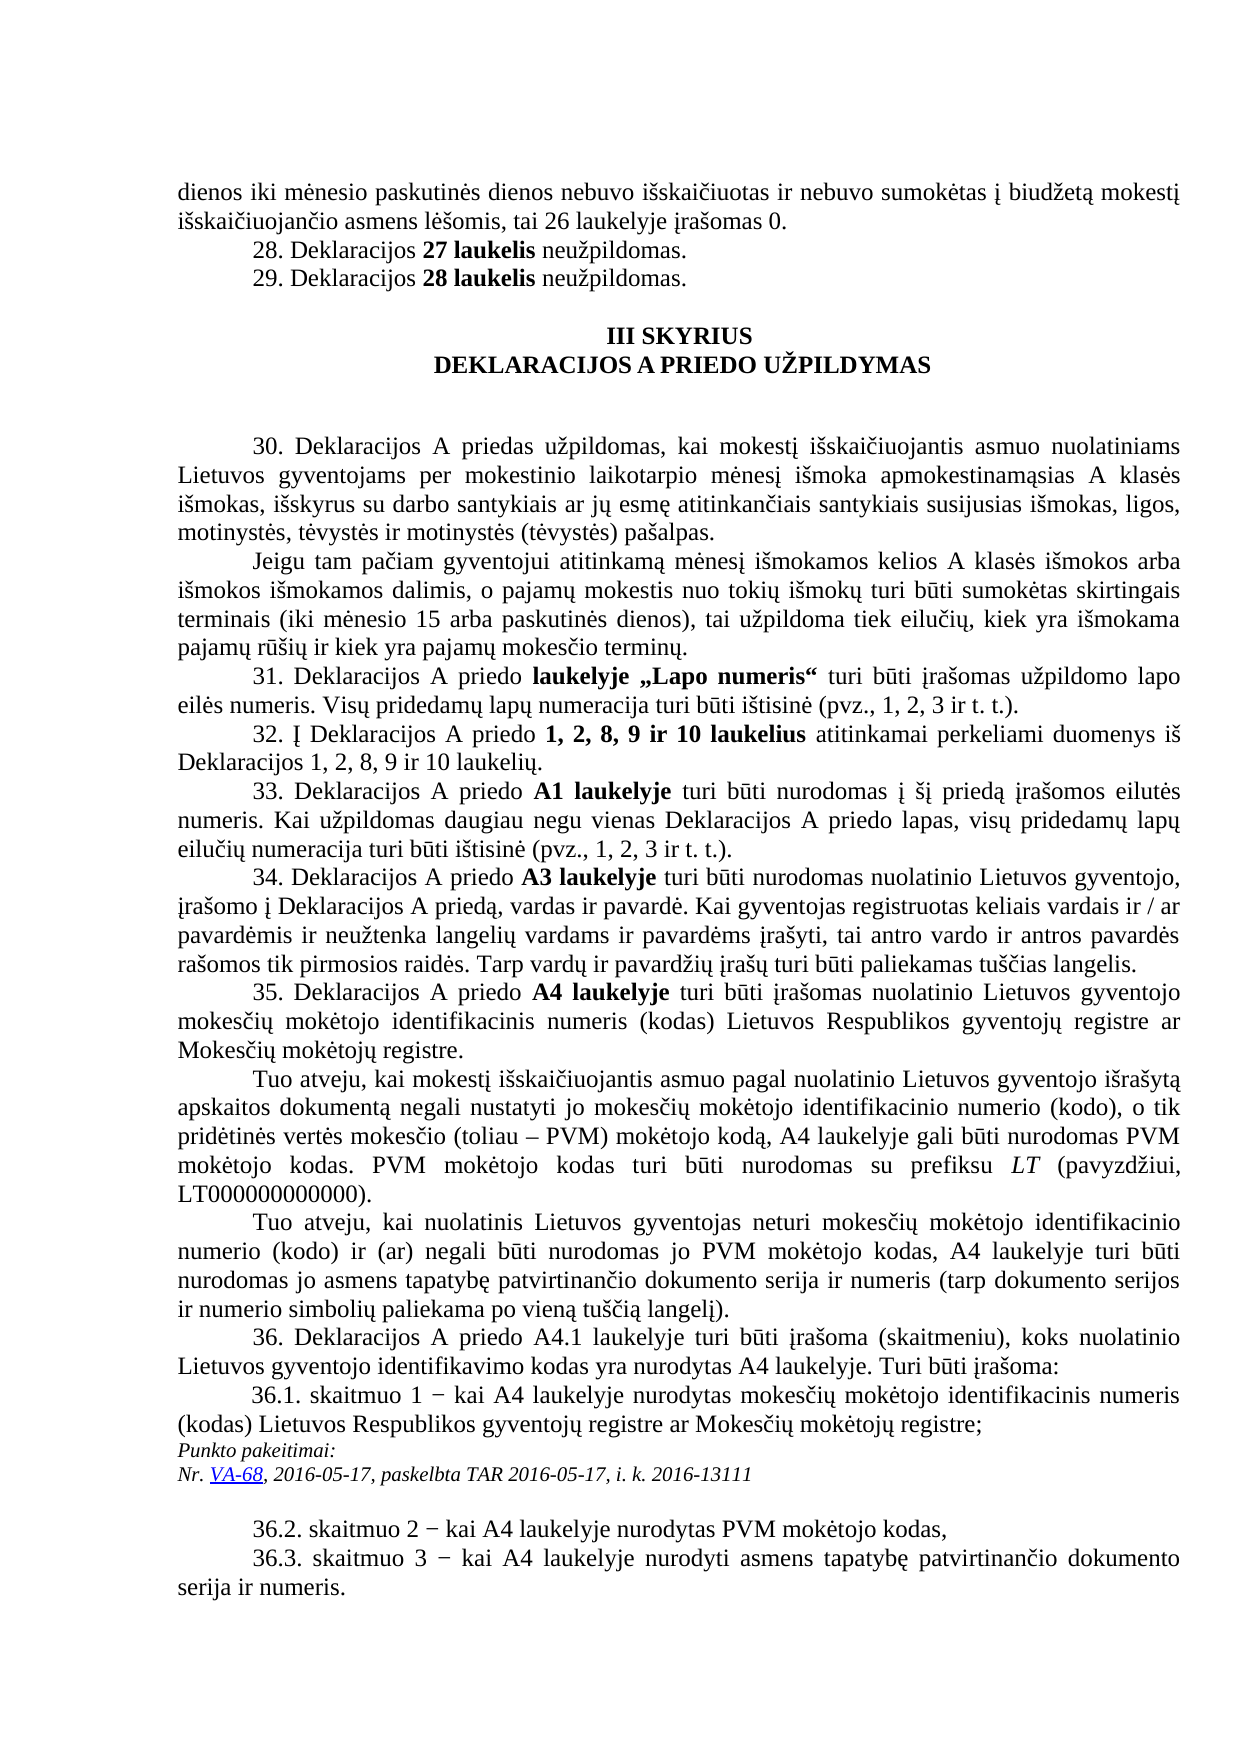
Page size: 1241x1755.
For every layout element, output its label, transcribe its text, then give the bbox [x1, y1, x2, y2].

text DEKLARACIJOS A PRIEDO UŽPILDYMAS [177, 350, 1181, 378]
text III SKYRIUS [177, 321, 1181, 350]
text 36.2. skaitmuo 2 − kai A4 laukelyje nurodytas PVM mokėtojo kodas, [177, 1514, 1181, 1543]
text Tuo atveju, kai mokestį išskaičiuojantis asmuo pagal nuolatinio Lietuvos gyventojo išrašytą apskaitos dokumentą negali nustatyti jo mokesčių mokėtojo identifikacinio numerio (kodo), o tik pridėtinės vertės mokesčio (toliau – PVM) mokėtojo kodą, A4 laukelyje gali būti nurodomas PVM mokėtojo kodas. PVM mokėtojo kodas turi būti nurodomas su prefiksu LT (pavyzdžiui, LT000000000000). [177, 1064, 1181, 1207]
text 36.1. skaitmuo 1 − kai A4 laukelyje nurodytas mokesčių mokėtojo identifikacinis numeris (kodas) Lietuvos Respublikos gyventojų registre ar Mokesčių mokėtojų registre; [177, 1380, 1181, 1437]
text 28. Deklaracijos 27 laukelis neužpildomas. [177, 235, 1181, 263]
text 34. Deklaracijos A priedo A3 laukelyje turi būti nurodomas nuolatinio Lietuvos gyventojo, įrašomo į Deklaracijos A priedą, vardas ir pavardė. Kai gyventojas registruotas keliais vardais ir / ar pavardėmis ir neužtenka langelių vardams ir pavardėms įrašyti, tai antro vardo ir antros pavardės rašomos tik pirmosios raidės. Tarp vardų ir pavardžių įrašų turi būti paliekamas tuščias langelis. [177, 862, 1181, 977]
text 31. Deklaracijos A priedo laukelyje „Lapo numeris“ turi būti įrašomas užpildomo lapo eilės numeris. Visų pridedamų lapų numeracija turi būti ištisinė (pvz., 1, 2, 3 ir t. t.). [177, 661, 1181, 719]
text 36.3. skaitmuo 3 − kai A4 laukelyje nurodyti asmens tapatybę patvirtinančio dokumento serija ir numeris. [177, 1543, 1181, 1601]
text Nr. VA-68, 2016-05-17, paskelbta TAR 2016-05-17, i. k. 2016-13111 [177, 1462, 1181, 1486]
text 36. Deklaracijos A priedo A4.1 laukelyje turi būti įrašoma (skaitmeniu), koks nuolatinio Lietuvos gyventojo identifikavimo kodas yra nurodytas A4 laukelyje. Turi būti įrašoma: [177, 1322, 1181, 1380]
text 33. Deklaracijos A priedo A1 laukelyje turi būti nurodomas į šį priedą įrašomos eilutės numeris. Kai užpildomas daugiau negu vienas Deklaracijos A priedo lapas, visų pridedamų lapų eilučių numeracija turi būti ištisinė (pvz., 1, 2, 3 ir t. t.). [177, 776, 1181, 862]
text 30. Deklaracijos A priedas užpildomas, kai mokestį išskaičiuojantis asmuo nuolatiniams Lietuvos gyventojams per mokestinio laikotarpio mėnesį išmoka apmokestinamąsias A klasės išmokas, išskyrus su darbo santykiais ar jų esmę atitinkančiais santykiais susijusias išmokas, ligos, motinystės, tėvystės ir motinystės (tėvystės) pašalpas. [177, 431, 1181, 546]
text Jeigu tam pačiam gyventojui atitinkamą mėnesį išmokamos kelios A klasės išmokos arba išmokos išmokamos dalimis, o pajamų mokestis nuo tokių išmokų turi būti sumokėtas skirtingais terminais (iki mėnesio 15 arba paskutinės dienos), tai užpildoma tiek eilučių, kiek yra išmokama pajamų rūšių ir kiek yra pajamų mokesčio terminų. [177, 546, 1181, 661]
text Tuo atveju, kai nuolatinis Lietuvos gyventojas neturi mokesčių mokėtojo identifikacinio numerio (kodo) ir (ar) negali būti nurodomas jo PVM mokėtojo kodas, A4 laukelyje turi būti nurodomas jo asmens tapatybę patvirtinančio dokumento serija ir numeris (tarp dokumento serijos ir numerio simbolių paliekama po vieną tuščią langelį). [177, 1207, 1181, 1322]
text 35. Deklaracijos A priedo A4 laukelyje turi būti įrašomas nuolatinio Lietuvos gyventojo mokesčių mokėtojo identifikacinis numeris (kodas) Lietuvos Respublikos gyventojų registre ar Mokesčių mokėtojų registre. [177, 977, 1181, 1064]
text 32. Į Deklaracijos A priedo 1, 2, 8, 9 ir 10 laukelius atitinkamai perkeliami duomenys iš Deklaracijos 1, 2, 8, 9 ir 10 laukelių. [177, 719, 1181, 776]
text Punkto pakeitimai: [177, 1437, 1181, 1462]
text dienos iki mėnesio paskutinės dienos nebuvo išskaičiuotas ir nebuvo sumokėtas į biudžetą mokestį išskaičiuojančio asmens lėšomis, tai 26 laukelyje įrašomas 0. [177, 177, 1181, 235]
text 29. Deklaracijos 28 laukelis neužpildomas. [177, 263, 1181, 292]
